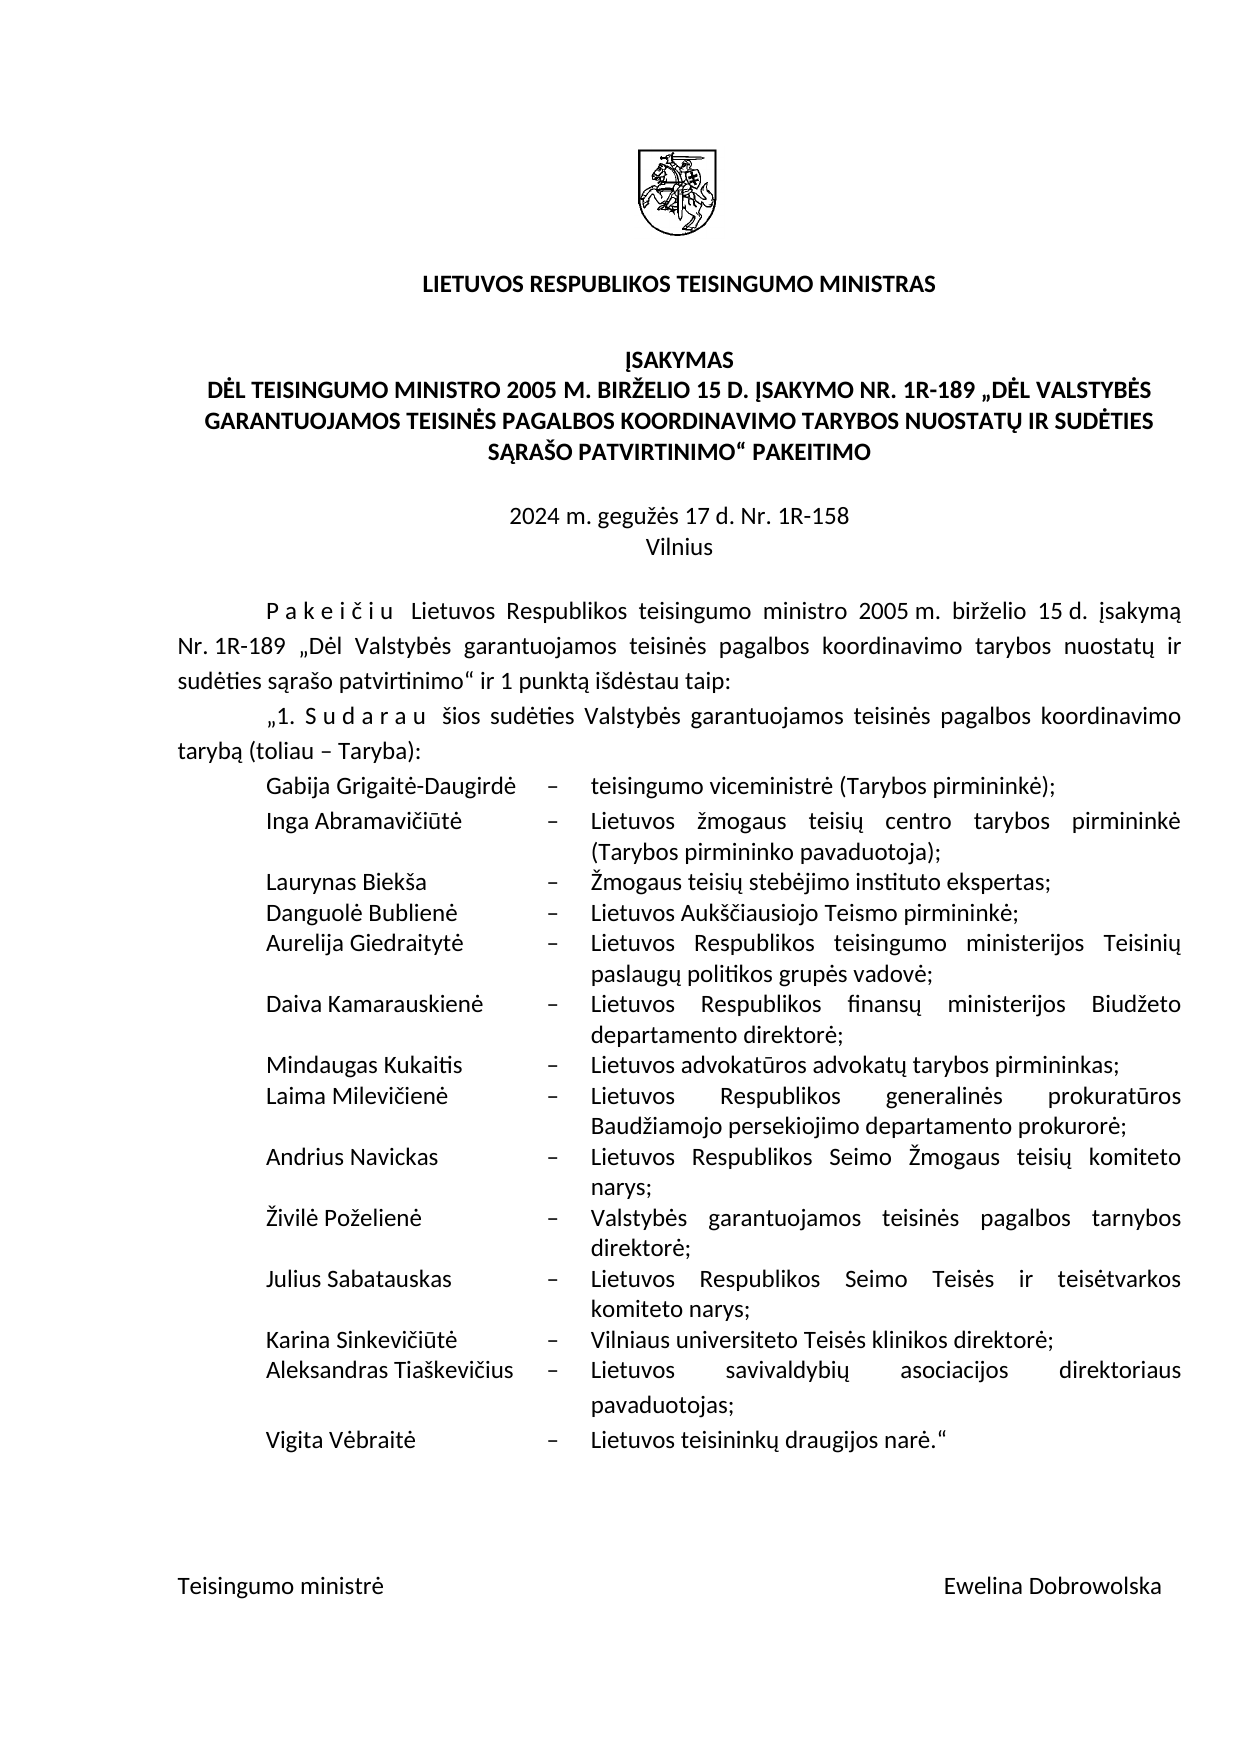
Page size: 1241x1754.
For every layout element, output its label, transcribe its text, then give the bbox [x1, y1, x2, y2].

table_cell Lietuvos žmogaus teisių centro tarybos pirmininkė (Tarybos pirmininko pavaduotoja); [591, 805, 1181, 866]
text LIETUVOS RESPUBLIKOS TEISINGUMO MINISTRAS [177, 268, 1181, 298]
table_cell Vigita Vėbraitė [177, 1424, 546, 1455]
table_cell [1181, 897, 1240, 927]
text ĮSAKYMAS [177, 344, 1181, 374]
table_header – [546, 770, 591, 805]
table_cell [1181, 1049, 1240, 1080]
table_cell – [546, 1355, 591, 1424]
table_cell – [546, 1049, 591, 1080]
table_cell [1181, 927, 1240, 988]
table_header Gabija Grigaitė-Daugirdė [177, 770, 546, 805]
text Teisingumo ministrė Ewelina Dobrowolska [177, 1570, 1181, 1600]
table_cell Danguolė Bublienė [177, 897, 546, 927]
table_cell – [546, 805, 591, 866]
table_cell – [546, 988, 591, 1049]
table_cell [1181, 988, 1240, 1049]
text „1. Sudarau šios sudėties Valstybės garantuojamos teisinės pagalbos koordinavimo tarybą (toliau – Taryba): [177, 700, 1181, 766]
text 2024 m. gegužės 17 d. Nr. 1R-158 [177, 500, 1181, 531]
table_cell – [546, 866, 591, 897]
text Vilnius [177, 531, 1181, 561]
table_cell Žmogaus teisių stebėjimo instituto ekspertas; [591, 866, 1181, 897]
table_cell – [546, 1263, 591, 1324]
table_cell Daiva Kamarauskienė [177, 988, 546, 1049]
table_cell Vilniaus universiteto Teisės klinikos direktorė; [591, 1324, 1181, 1354]
table_cell – [546, 1424, 591, 1455]
table_cell [1181, 1355, 1240, 1424]
table_cell Karina Sinkevičiūtė [177, 1324, 546, 1354]
table_cell [1181, 1324, 1240, 1354]
table_cell Julius Sabatauskas [177, 1263, 546, 1324]
table_cell Lietuvos savivaldybių asociacijos direktoriaus pavaduotojas; [591, 1355, 1181, 1424]
table_cell Lietuvos Respublikos finansų ministerijos Biudžeto departamento direktorė; [591, 988, 1181, 1049]
table_cell Andrius Navickas [177, 1141, 546, 1202]
table_cell – [546, 927, 591, 988]
table_cell [1181, 866, 1240, 897]
table_cell [1181, 1141, 1240, 1202]
table_cell Lietuvos Aukščiausiojo Teismo pirmininkė; [591, 897, 1181, 927]
table_cell Mindaugas Kukaitis [177, 1049, 546, 1080]
table_cell [1181, 805, 1240, 866]
table_cell Lietuvos Respublikos Seimo Teisės ir teisėtvarkos komiteto narys; [591, 1263, 1181, 1324]
table_cell Lietuvos Respublikos teisingumo ministerijos Teisinių paslaugų politikos grupės vadovė; [591, 927, 1181, 988]
text Pakeičiu Lietuvos Respublikos teisingumo ministro 2005 m. birželio 15 d. įsakymą Nr. 1R-189 „Dėl Valstybės garantuojamos teisinės pagalbos koordinavimo tarybos nuostatų ir sudėties sąrašo patvirtinimo“ ir 1 punktą išdėstau taip: [177, 595, 1181, 696]
table_cell Lietuvos teisininkų draugijos narė.“ [591, 1424, 1240, 1455]
table_cell [1181, 1080, 1240, 1141]
table_cell – [546, 1080, 591, 1141]
table_header [1181, 770, 1240, 805]
table_cell – [546, 1141, 591, 1202]
text DĖL TEISINGUMO MINISTRO 2005 M. BIRŽELIO 15 D. ĮSAKYMO Nr. 1R-189 „DĖL VALSTYBĖS GARANTUOJAMOS TEISINĖS PAGALBOS KOORDINAVIMO TARYBOS NUOSTATŲ IR SUDĖTIES SĄRAŠO PATVIRTINIMO“ PAKEITIMO [177, 374, 1181, 466]
table_header teisingumo viceministrė (Tarybos pirmininkė); [591, 770, 1181, 805]
table_cell Lietuvos advokatūros advokatų tarybos pirmininkas; [591, 1049, 1181, 1080]
table_cell – [546, 897, 591, 927]
table_cell Lietuvos Respublikos Seimo Žmogaus teisių komiteto narys; [591, 1141, 1181, 1202]
table_cell [1181, 1202, 1240, 1263]
table_cell – [546, 1324, 591, 1354]
table_cell Valstybės garantuojamos teisinės pagalbos tarnybos direktorė; [591, 1202, 1181, 1263]
table_cell Laurynas Biekša [177, 866, 546, 897]
table_cell Aurelija Giedraitytė [177, 927, 546, 988]
table_cell Lietuvos Respublikos generalinės prokuratūros Baudžiamojo persekiojimo departamento prokurorė; [591, 1080, 1181, 1141]
table_cell [1181, 1263, 1240, 1324]
table_cell Živilė Poželienė [177, 1202, 546, 1263]
table_cell Aleksandras Tiaškevičius [177, 1355, 546, 1424]
table_cell Inga Abramavičiūtė [177, 805, 546, 866]
table_cell – [546, 1202, 591, 1263]
table_cell Laima Milevičienė [177, 1080, 546, 1141]
